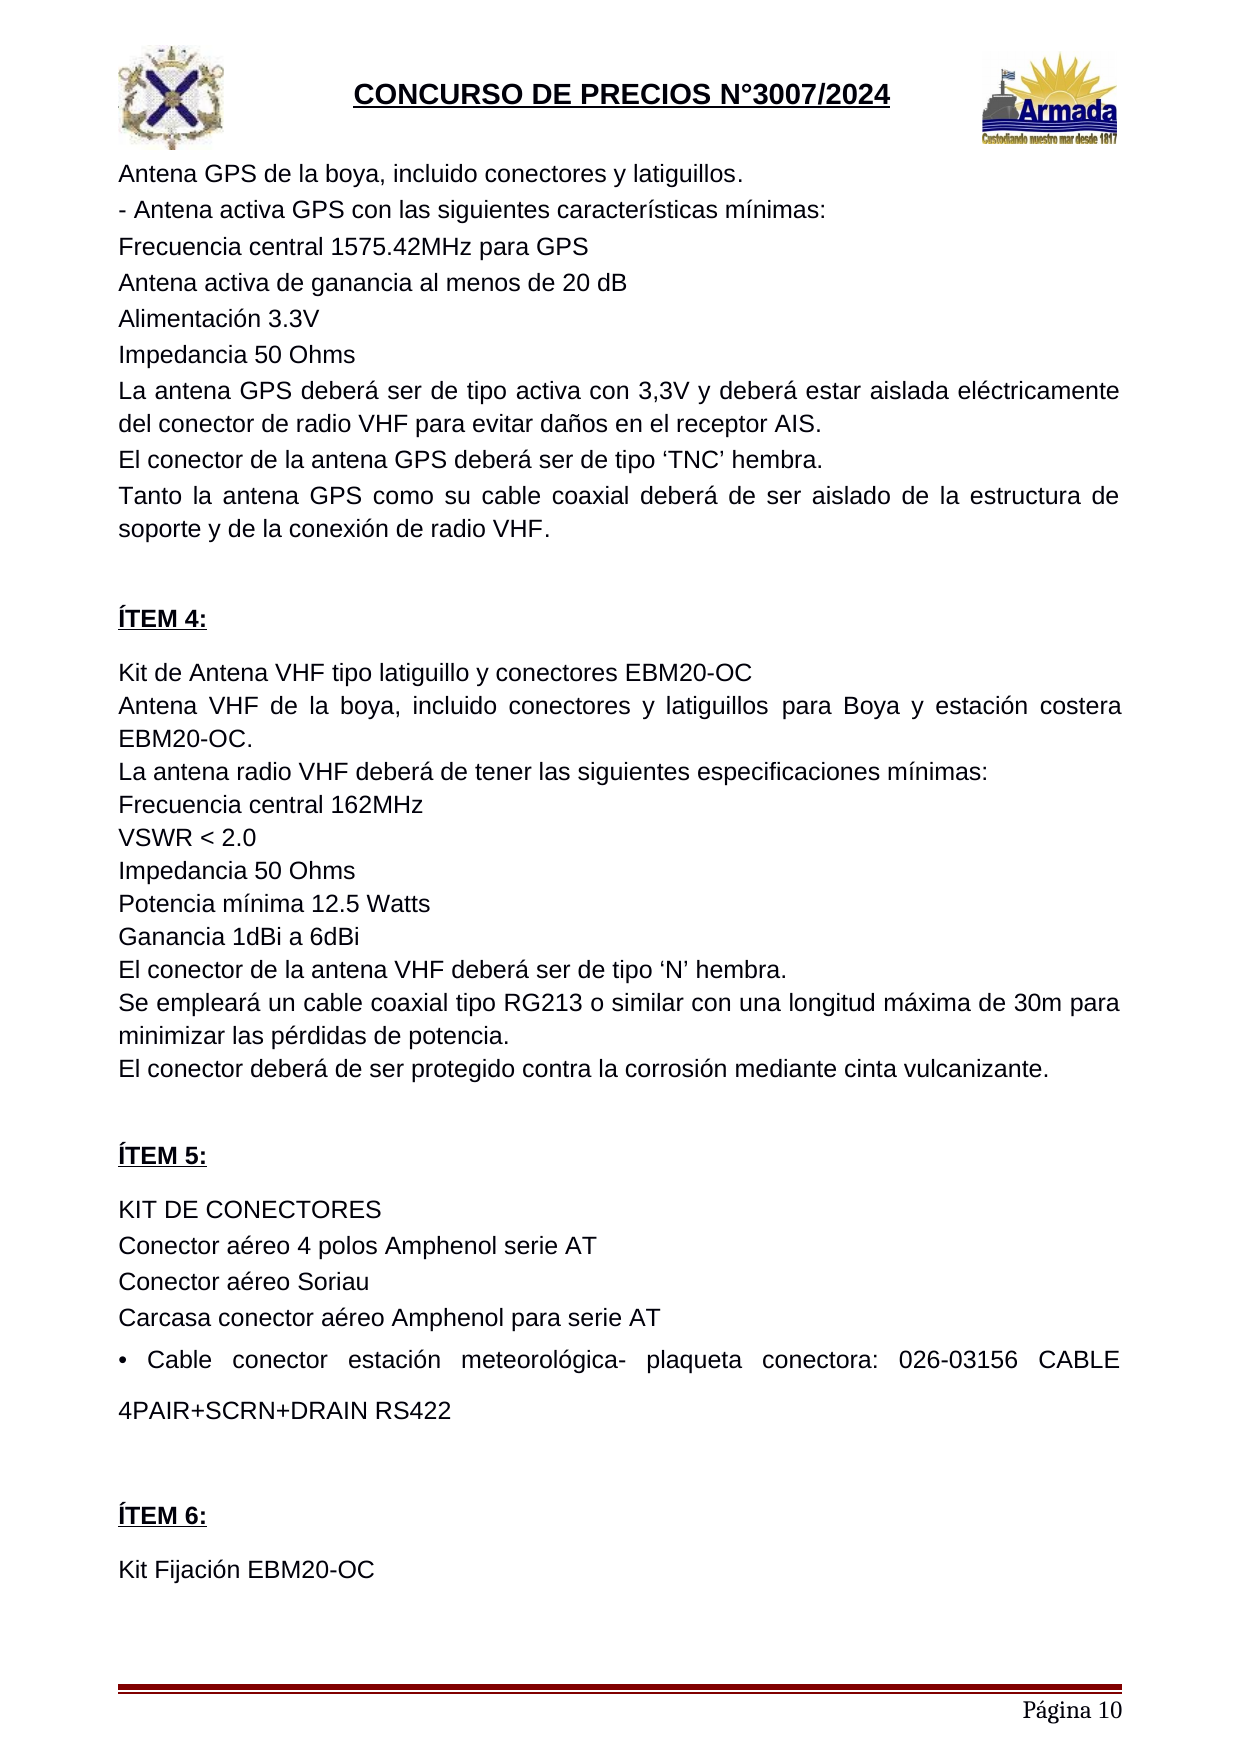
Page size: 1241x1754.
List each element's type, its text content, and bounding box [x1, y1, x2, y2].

text Se empleará un cable coaxial tipo RG213 o similar con una longitud máxima de 30m para minimizar las pérdidas de potencia. [118, 988, 1122, 1049]
text Alimentación 3.3V [118, 304, 1122, 332]
text Kit Fijación EBM20-OC [118, 1555, 1122, 1583]
picture [118, 45, 224, 150]
text KIT DE CONECTORES [118, 1194, 1122, 1223]
text Tanto la antena GPS como su cable coaxial deberá de ser aislado de la estructura de soporte y de la conexión de radio VHF. [118, 481, 1122, 543]
text Antena GPS de la boya, incluido conectores y latiguillos. [118, 159, 1122, 188]
text ÍTEM 4: [118, 604, 1122, 632]
text La antena GPS deberá ser de tipo activa con 3,3V y deberá estar aislada eléctricamente del conector de radio VHF para evitar daños en el receptor AIS. [118, 376, 1122, 437]
text Frecuencia central 1575.42MHz para GPS [118, 232, 1122, 260]
text Frecuencia central 162MHz [118, 790, 1122, 818]
picture [982, 51, 1117, 144]
text ÍTEM 6: [118, 1501, 1122, 1529]
text Ganancia 1dBi a 6dBi [118, 922, 1122, 951]
text El conector de la antena GPS deberá ser de tipo ‘TNC’ hembra. [118, 445, 1122, 473]
text Impedancia 50 Ohms [118, 856, 1122, 884]
text Antena VHF de la boya, incluido conectores y latiguillos para Boya y estación costera EBM20-OC. [118, 691, 1122, 752]
text El conector deberá de ser protegido contra la corrosión mediante cinta vulcanizante. [118, 1054, 1122, 1083]
text - Antena activa GPS con las siguientes características mínimas: [118, 196, 1122, 224]
text ÍTEM 5: [118, 1141, 1122, 1169]
text El conector de la antena VHF deberá ser de tipo ‘N’ hembra. [118, 955, 1122, 983]
text La antena radio VHF deberá de tener las siguientes especificaciones mínimas: [118, 757, 1122, 785]
text Potencia mínima 12.5 Watts [118, 889, 1122, 917]
text • Cable conector estación meteorológica- plaqueta conectora: 026-03156 CABLE 4PAIR+SCRN+DRAIN RS422 [118, 1345, 1122, 1424]
text Impedancia 50 Ohms [118, 340, 1122, 368]
text Antena activa de ganancia al menos de 20 dB [118, 268, 1122, 296]
text Conector aéreo 4 polos Amphenol serie AT [118, 1231, 1122, 1259]
text Conector aéreo Soriau [118, 1267, 1122, 1295]
text VSWR < 2.0 [118, 823, 1122, 851]
text Kit de Antena VHF tipo latiguillo y conectores EBM20-OC [118, 658, 1122, 686]
text Carcasa conector aéreo Amphenol para serie AT [118, 1303, 1122, 1331]
